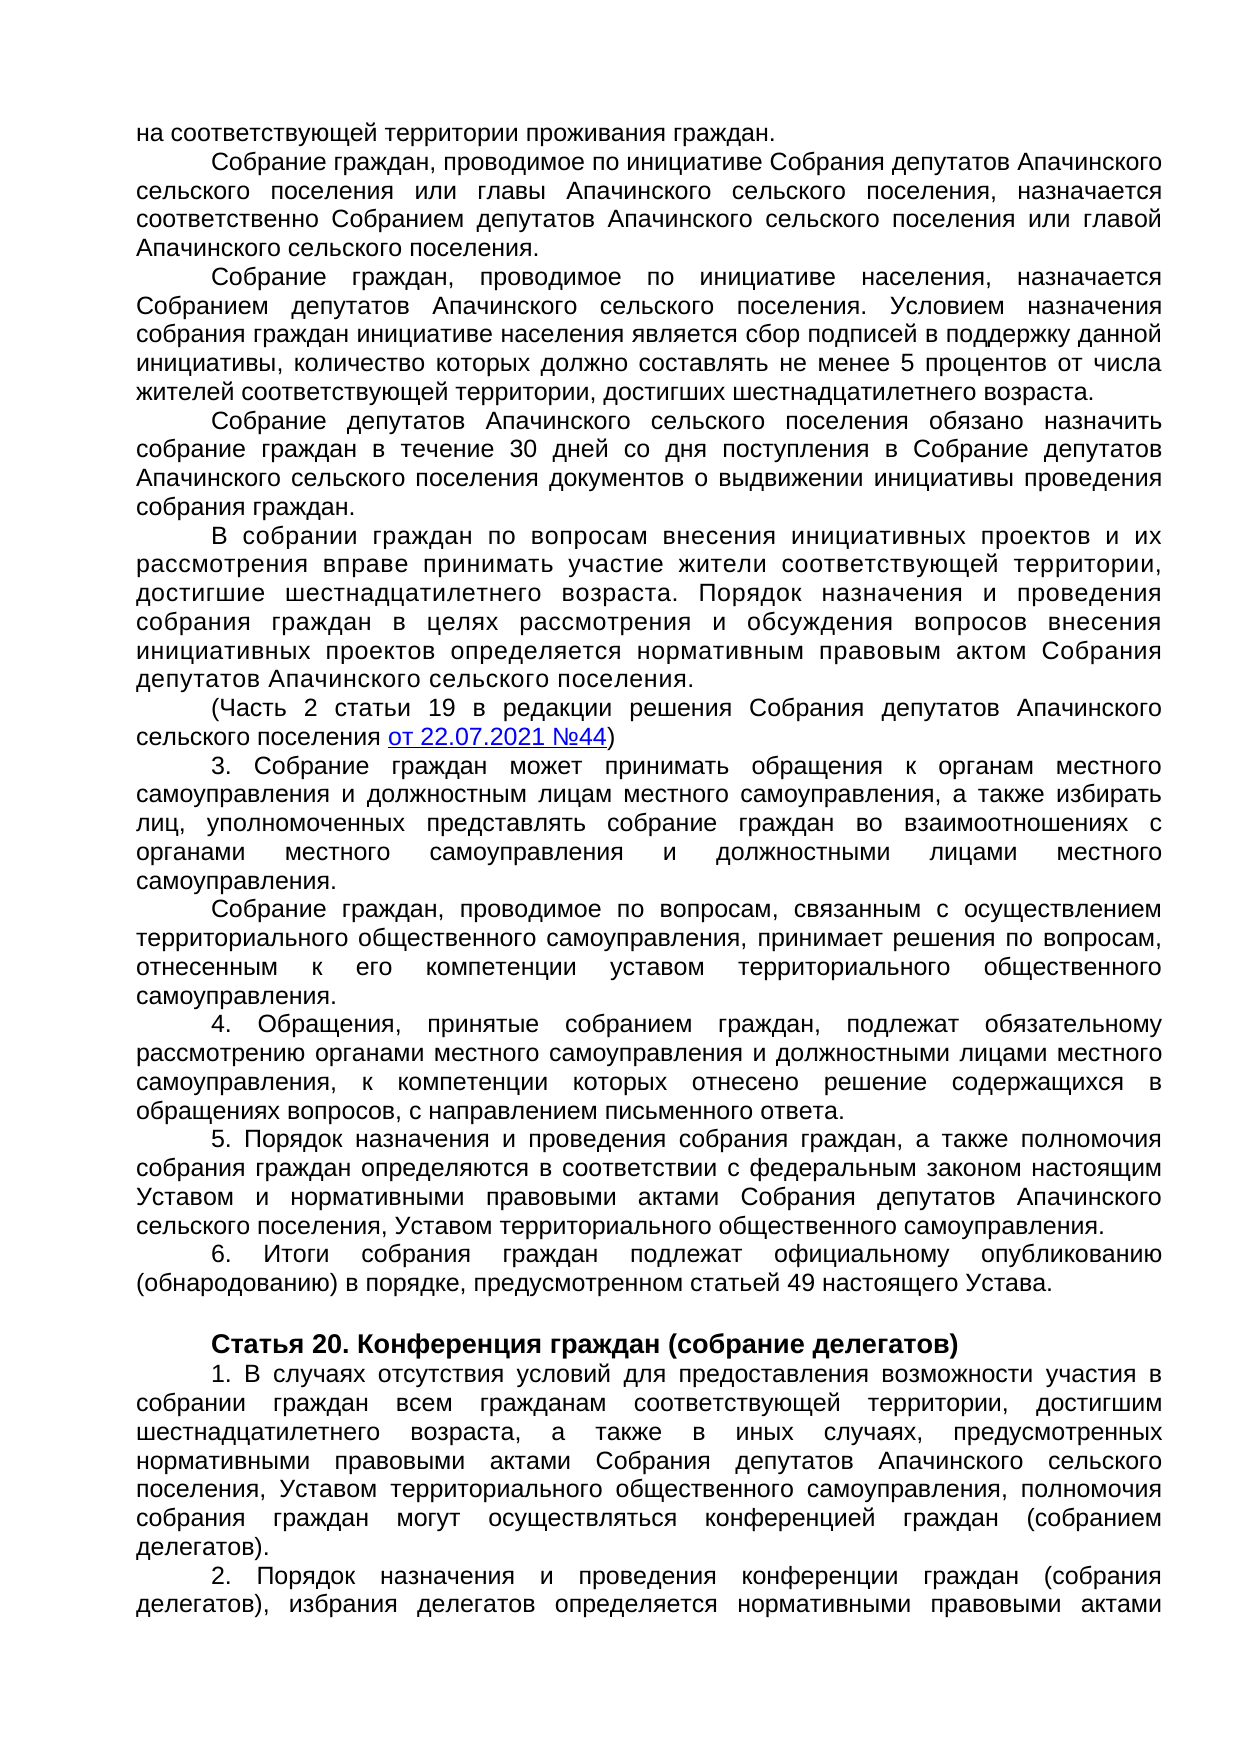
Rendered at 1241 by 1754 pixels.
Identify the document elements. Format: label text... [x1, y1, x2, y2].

text В собрании граждан по вопросам внесения инициативных проектов и их рассмотрения вправе принимать участие жители соответствующей территории, достигшие шестнадцатилетнего возраста. Порядок назначения и проведения собрания граждан в целях рассмотрения и обсуждения вопросов внесения инициативных проектов определяется нормативным правовым актом Собрания депутатов Апачинского сельского поселения. [136, 521, 1163, 693]
text 1. В случаях отсутствия условий для предоставления возможности участия в собрании граждан всем гражданам соответствующей территории, достигшим шестнадцатилетнего возраста, а также в иных случаях, предусмотренных нормативными правовыми актами Собрания депутатов Апачинского сельского поселения, Уставом территориального общественного самоуправления, полномочия собрания граждан могут осуществляться конференцией граждан (собранием делегатов). [136, 1359, 1163, 1561]
text (Часть 2 статьи 19 в редакции решения Собрания депутатов Апачинского сельского поселения от 22.07.2021 №44) [136, 693, 1163, 751]
text Собрание депутатов Апачинского сельского поселения обязано назначить собрание граждан в течение 30 дней со дня поступления в Собрание депутатов Апачинского сельского поселения документов о выдвижении инициативы проведения собрания граждан. [136, 406, 1163, 521]
text Собрание граждан, проводимое по вопросам, связанным с осуществлением территориального общественного самоуправления, принимает решения по вопросам, отнесенным к его компетенции уставом территориального общественного самоуправления. [136, 894, 1163, 1009]
text Статья 20. Конференция граждан (собрание делегатов) [136, 1328, 1163, 1359]
text 6. Итоги собрания граждан подлежат официальному опубликованию (обнародованию) в порядке, предусмотренном статьей 49 настоящего Устава. [136, 1239, 1163, 1297]
text 2. Порядок назначения и проведения конференции граждан (собрания делегатов), избрания делегатов определяется нормативными правовыми актами [136, 1561, 1163, 1618]
text Собрание граждан, проводимое по инициативе населения, назначается Собранием депутатов Апачинского сельского поселения. Условием назначения собрания граждан инициативе населения является сбор подписей в поддержку данной инициативы, количество которых должно составлять не менее 5 процентов от числа жителей соответствующей территории, достигших шестнадцатилетнего возраста. [136, 262, 1163, 406]
text на соответствующей территории проживания граждан. [136, 118, 1163, 147]
text 5. Порядок назначения и проведения собрания граждан, а также полномочия собрания граждан определяются в соответствии с федеральным законом настоящим Уставом и нормативными правовыми актами Собрания депутатов Апачинского сельского поселения, Уставом территориального общественного самоуправления. [136, 1124, 1163, 1239]
text 3. Собрание граждан может принимать обращения к органам местного самоуправления и должностным лицам местного самоуправления, а также избирать лиц, уполномоченных представлять собрание граждан во взаимоотношениях с органами местного самоуправления и должностными лицами местного самоуправления. [136, 751, 1163, 894]
text 4. Обращения, принятые собранием граждан, подлежат обязательному рассмотрению органами местного самоуправления и должностными лицами местного самоуправления, к компетенции которых отнесено решение содержащихся в обращениях вопросов, с направлением письменного ответа. [136, 1009, 1163, 1124]
text Собрание граждан, проводимое по инициативе Собрания депутатов Апачинского сельского поселения или главы Апачинского сельского поселения, назначается соответственно Собранием депутатов Апачинского сельского поселения или главой Апачинского сельского поселения. [136, 147, 1163, 262]
